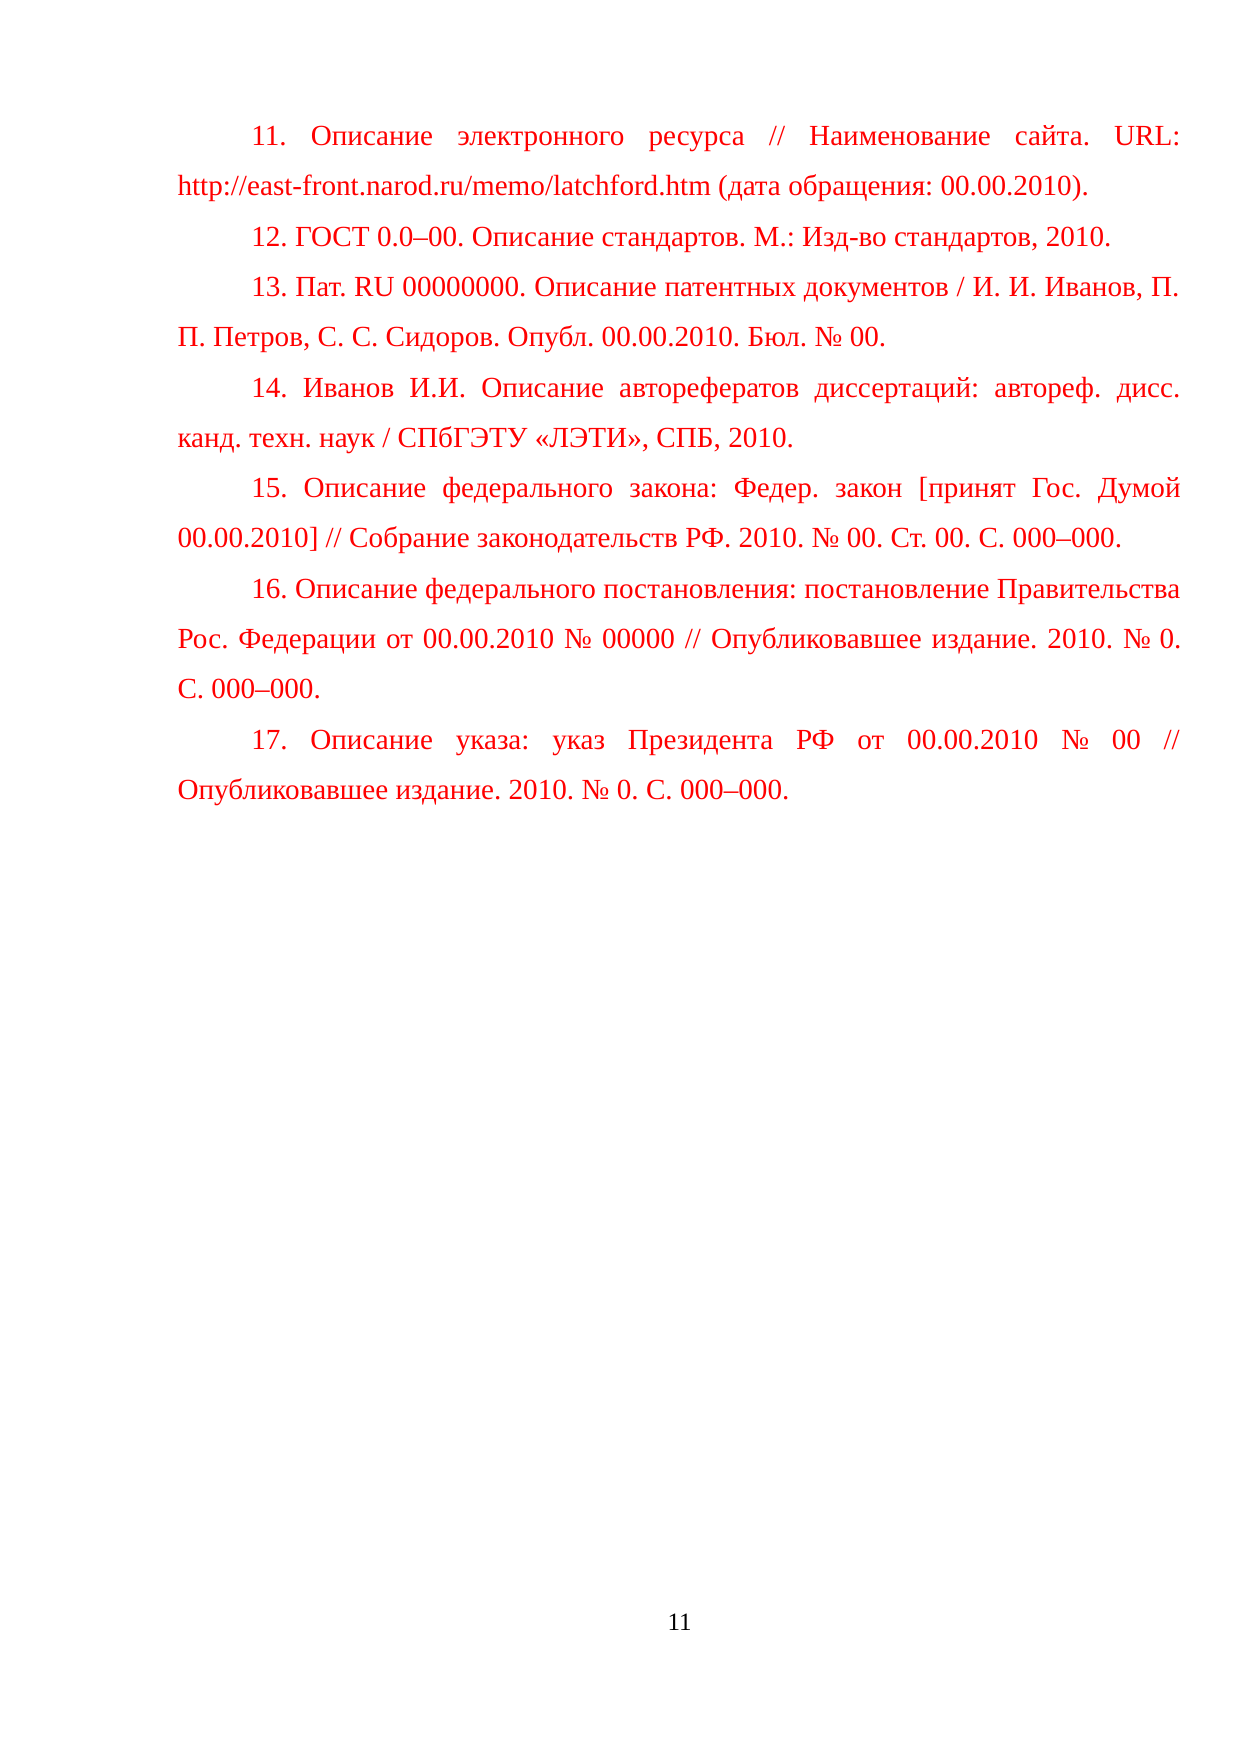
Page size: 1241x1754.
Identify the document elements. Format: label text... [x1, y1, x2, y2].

text 16. Описание федерального постановления: постановление Правительства Рос. Федерации от 00.00.2010 № 00000 // Опубликовавшее издание. 2010. № 0. С. 000–000. [177, 571, 1181, 705]
text 15. Описание федерального закона: Федер. закон [принят Гос. Думой 00.00.2010] // Собрание законодательств РФ. 2010. № 00. Ст. 00. С. 000–000. [177, 470, 1181, 554]
text 11. Описание электронного ресурса // Наименование сайта. URL: http://east-front.narod.ru/memo/latchford.htm (дата обращения: 00.00.2010). [177, 118, 1181, 202]
text 17. Описание указа: указ Президента РФ от 00.00.2010 № 00 // Опубликовавшее издание. 2010. № 0. С. 000–000. [177, 722, 1181, 806]
text 13. Пат. RU 00000000. Описание патентных документов / И. И. Иванов, П. П. Петров, С. С. Сидоров. Опубл. 00.00.2010. Бюл. № 00. [177, 269, 1181, 353]
text 12. ГОСТ 0.0–00. Описание стандартов. М.: Изд-во стандартов, 2010. [177, 219, 1181, 252]
text 14. Иванов И.И. Описание авторефератов диссертаций: автореф. дисс. канд. техн. наук / СПбГЭТУ «ЛЭТИ», СПБ, 2010. [177, 370, 1181, 453]
